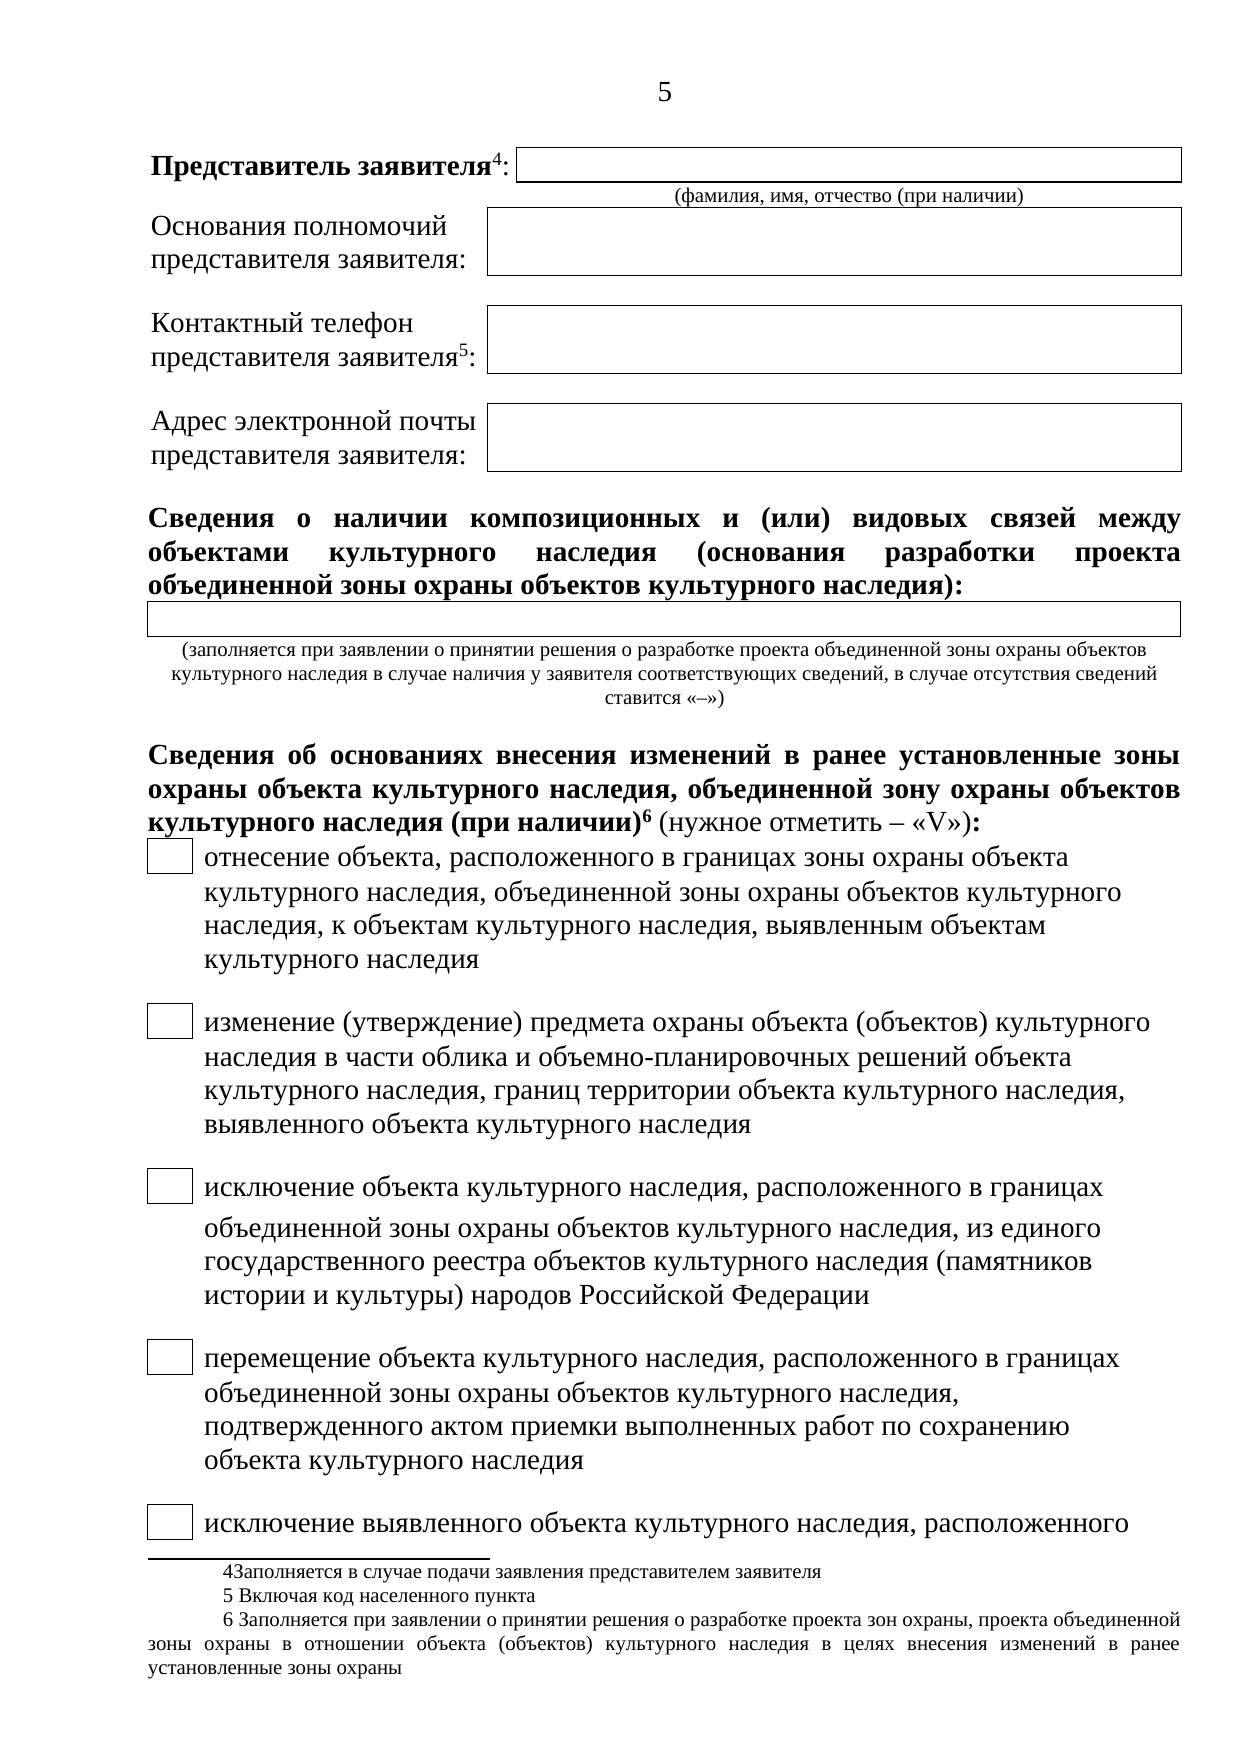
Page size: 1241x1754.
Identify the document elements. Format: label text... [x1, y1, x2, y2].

table_cell [147, 1204, 193, 1210]
text (фамилия, имя, отчество (при наличии) [517, 183, 1181, 207]
table_header [148, 839, 192, 873]
table_cell [148, 373, 487, 402]
table_header отнесение объекта, расположенного в границах зоны охраны объекта [193, 838, 1181, 873]
table_cell [488, 374, 1181, 402]
table_header [148, 1340, 192, 1374]
table_cell объединенной зоны охраны объектов культурного наследия, из единого государственного реестра объектов культурного наследия (памятников истории и культуры) народов Российской Федерации [193, 1210, 1181, 1311]
table_cell Контактный телефон представителя заявителя: [148, 305, 487, 373]
table_header [148, 1004, 192, 1038]
table_header Представитель заявителя: [148, 147, 516, 181]
table_header [148, 1505, 192, 1539]
text Сведения об основаниях внесения изменений в ранее установленные зоны охраны объекта культурного наследия, объединенной зону охраны объектов культурного наследия (при наличии) (нужное отметить – «V»): [148, 737, 1181, 838]
text Сведения о наличии композиционных и (или) видовых связей между объектами культурного наследия (основания разработки проекта объединенной зоны охраны объектов культурного наследия): [148, 500, 1181, 601]
table_cell [488, 306, 1181, 373]
table_header [148, 1169, 192, 1203]
table_cell Адрес электронной почты представителя заявителя: [148, 403, 487, 471]
table_cell объединенной зоны охраны объектов культурного наследия, подтвержденного актом приемки выполненных работ по сохранению объекта культурного наследия [193, 1374, 1181, 1476]
table_header исключение выявленного объекта культурного наследия, расположенного [193, 1504, 1181, 1539]
text Заполняется при заявлении о принятии решения о разработке проекта зон охраны, проекта объединенной зоны охраны в отношении объекта (объектов) культурного наследия в целях внесения изменений в ранее установленные зоны охраны [148, 1607, 1181, 1679]
text (заполняется при заявлении о принятии решения о разработке проекта объединенной зоны охраны объектов культурного наследия в случае наличия у заявителя соответствующих сведений, в случае отсутствия сведений ставится «–») [148, 637, 1181, 709]
table_cell наследия в части облика и объемно-планировочных решений объекта культурного наследия, границ территории объекта культурного наследия, выявленного объекта культурного наследия [193, 1038, 1181, 1139]
table_header [517, 148, 1181, 181]
table_header [488, 208, 1181, 275]
table_header исключение объекта культурного наследия, расположенного в границах [193, 1168, 1181, 1203]
table_cell [488, 276, 1181, 304]
table_header изменение (утверждение) предмета охраны объекта (объектов) культурного [193, 1003, 1181, 1038]
table_cell [147, 1210, 193, 1311]
table_cell [193, 1203, 1181, 1210]
table_header [148, 602, 1180, 636]
table_cell культурного наследия, объединенной зоны охраны объектов культурного наследия, к объектам культурного наследия, выявленным объектам культурного наследия [193, 873, 1181, 974]
table_cell [147, 1375, 193, 1476]
table_cell [488, 404, 1181, 471]
table_cell [148, 275, 487, 304]
table_header Основания полномочий представителя заявителя: [148, 207, 487, 275]
table_header перемещение объекта культурного наследия, расположенного в границах [193, 1339, 1181, 1374]
table_cell [147, 1039, 193, 1139]
table_cell [147, 874, 193, 974]
